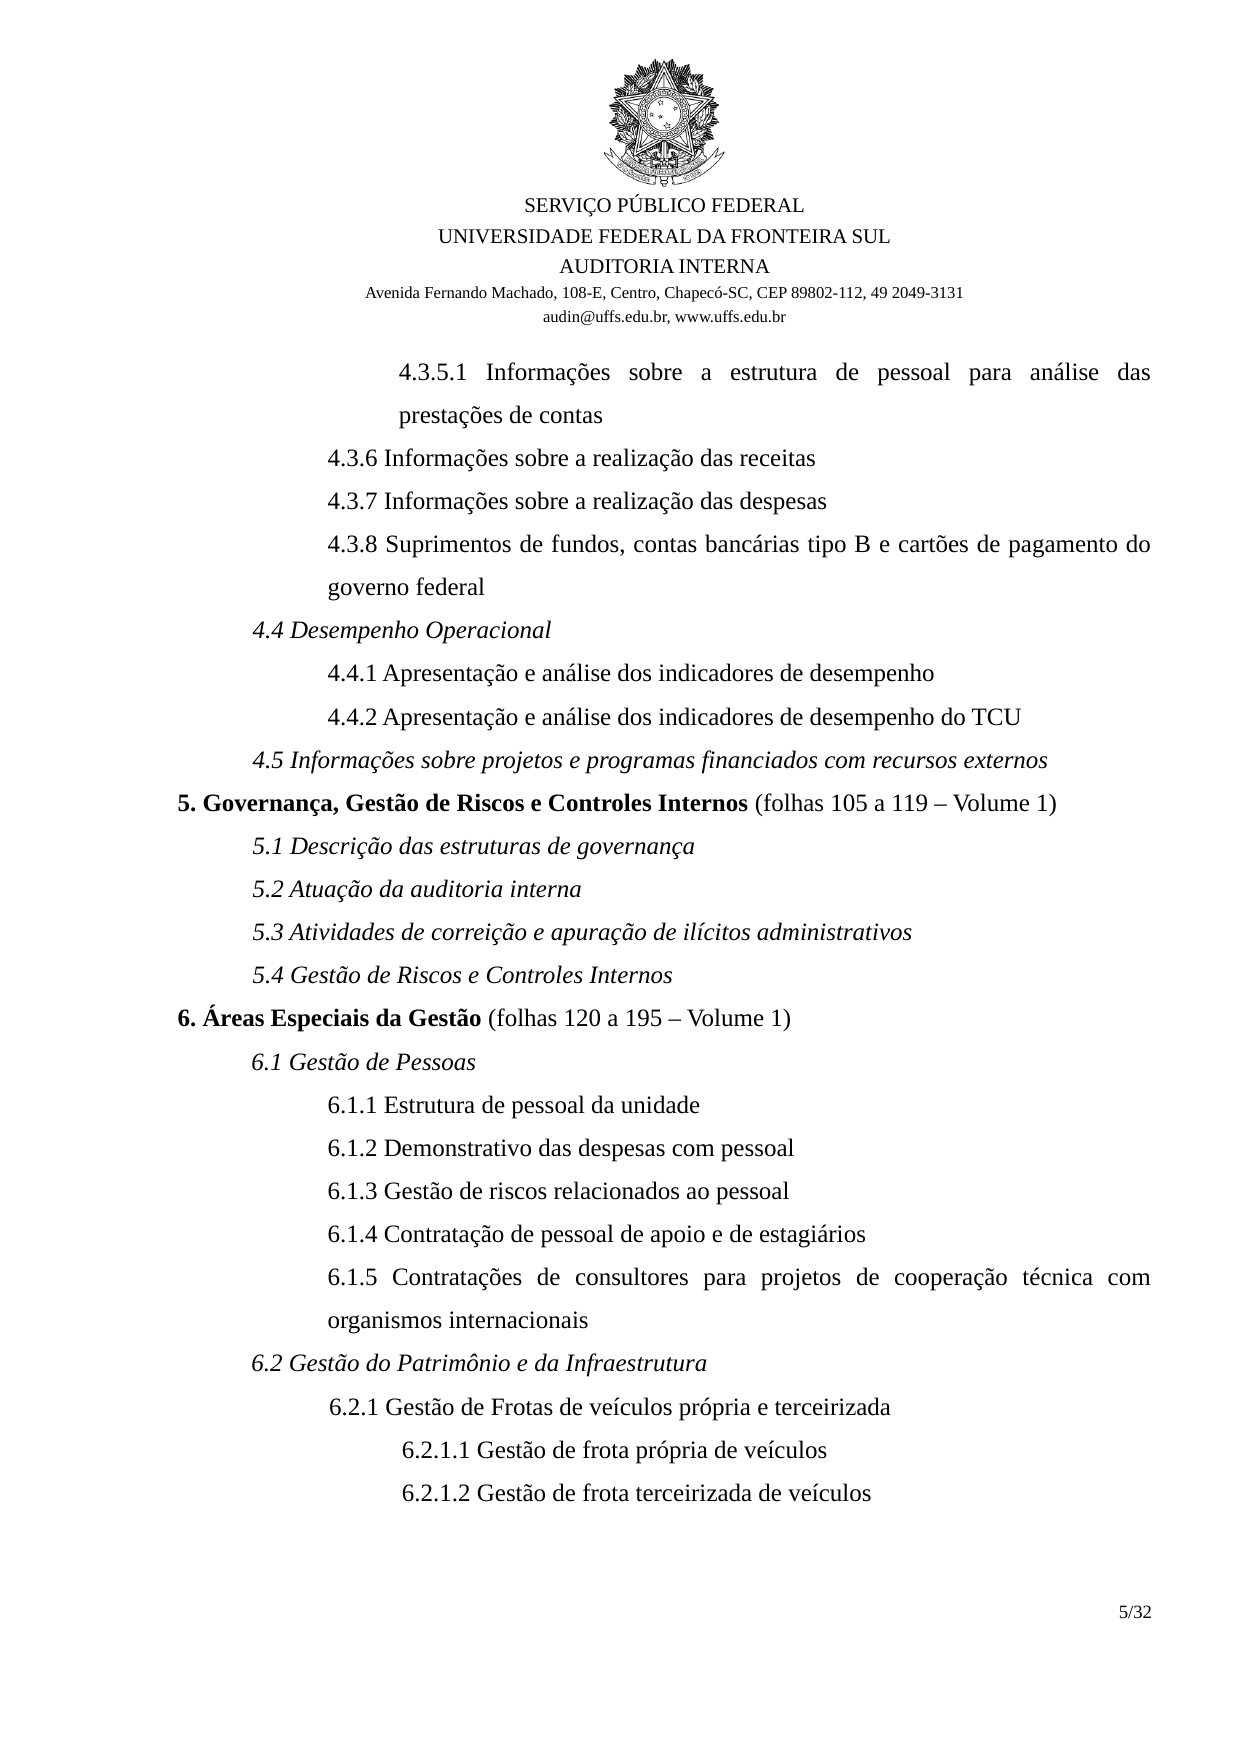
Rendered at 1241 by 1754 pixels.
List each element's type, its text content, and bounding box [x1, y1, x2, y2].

text 4.3.8 Suprimentos de fundos, contas bancárias tipo B e cartões de pagamento do governo federal [327, 529, 1152, 601]
text 6.1.5 Contratações de consultores para projetos de cooperação técnica com organismos internacionais [327, 1262, 1152, 1334]
list 4.4.1 Apresentação e análise dos indicadores de desempenho [290, 658, 1152, 687]
list 4.5 Informações sobre projetos e programas financiados com recursos externos [215, 745, 1152, 773]
text 6.2.1.1 Gestão de frota própria de veículos [325, 1435, 1152, 1463]
text 6.2.1 Gestão de Frotas de veículos própria e terceirizada [252, 1392, 1152, 1420]
text 4.3.5.1 Informações sobre a estrutura de pessoal para análise das prestações de contas [399, 357, 1152, 428]
list 5.4 Gestão de Riscos e Controles Internos [215, 960, 1152, 989]
list 5.1 Descrição das estruturas de governança [215, 831, 1152, 860]
text 6.1 Gestão de Pessoas [251, 1047, 1152, 1075]
list 5.2 Atuação da auditoria interna [215, 874, 1152, 903]
text 6.2.1.2 Gestão de frota terceirizada de veículos [325, 1478, 1152, 1507]
text 6. Áreas Especiais da Gestão (folhas 120 a 195 – Volume 1) [177, 1003, 1152, 1032]
text 6.1.1 Estrutura de pessoal da unidade [327, 1090, 1152, 1118]
list 4.4 Desempenho Operacional [215, 615, 1152, 644]
text 4.3.7 Informações sobre a realização das despesas [327, 486, 1152, 515]
text 6.1.4 Contratação de pessoal de apoio e de estagiários [327, 1219, 1152, 1248]
text 6.2 Gestão do Patrimônio e da Infraestrutura [251, 1348, 1152, 1377]
list 5.3 Atividades de correição e apuração de ilícitos administrativos [215, 917, 1152, 946]
text 4.3.6 Informações sobre a realização das receitas [327, 443, 1152, 472]
text 5. Governança, Gestão de Riscos e Controles Internos (folhas 105 a 119 – Volume 1) [177, 788, 1152, 817]
text 6.1.2 Demonstrativo das despesas com pessoal [327, 1133, 1152, 1162]
text 4.4.2 Apresentação e análise dos indicadores de desempenho do TCU [327, 702, 1152, 730]
text 6.1.3 Gestão de riscos relacionados ao pessoal [327, 1176, 1152, 1205]
